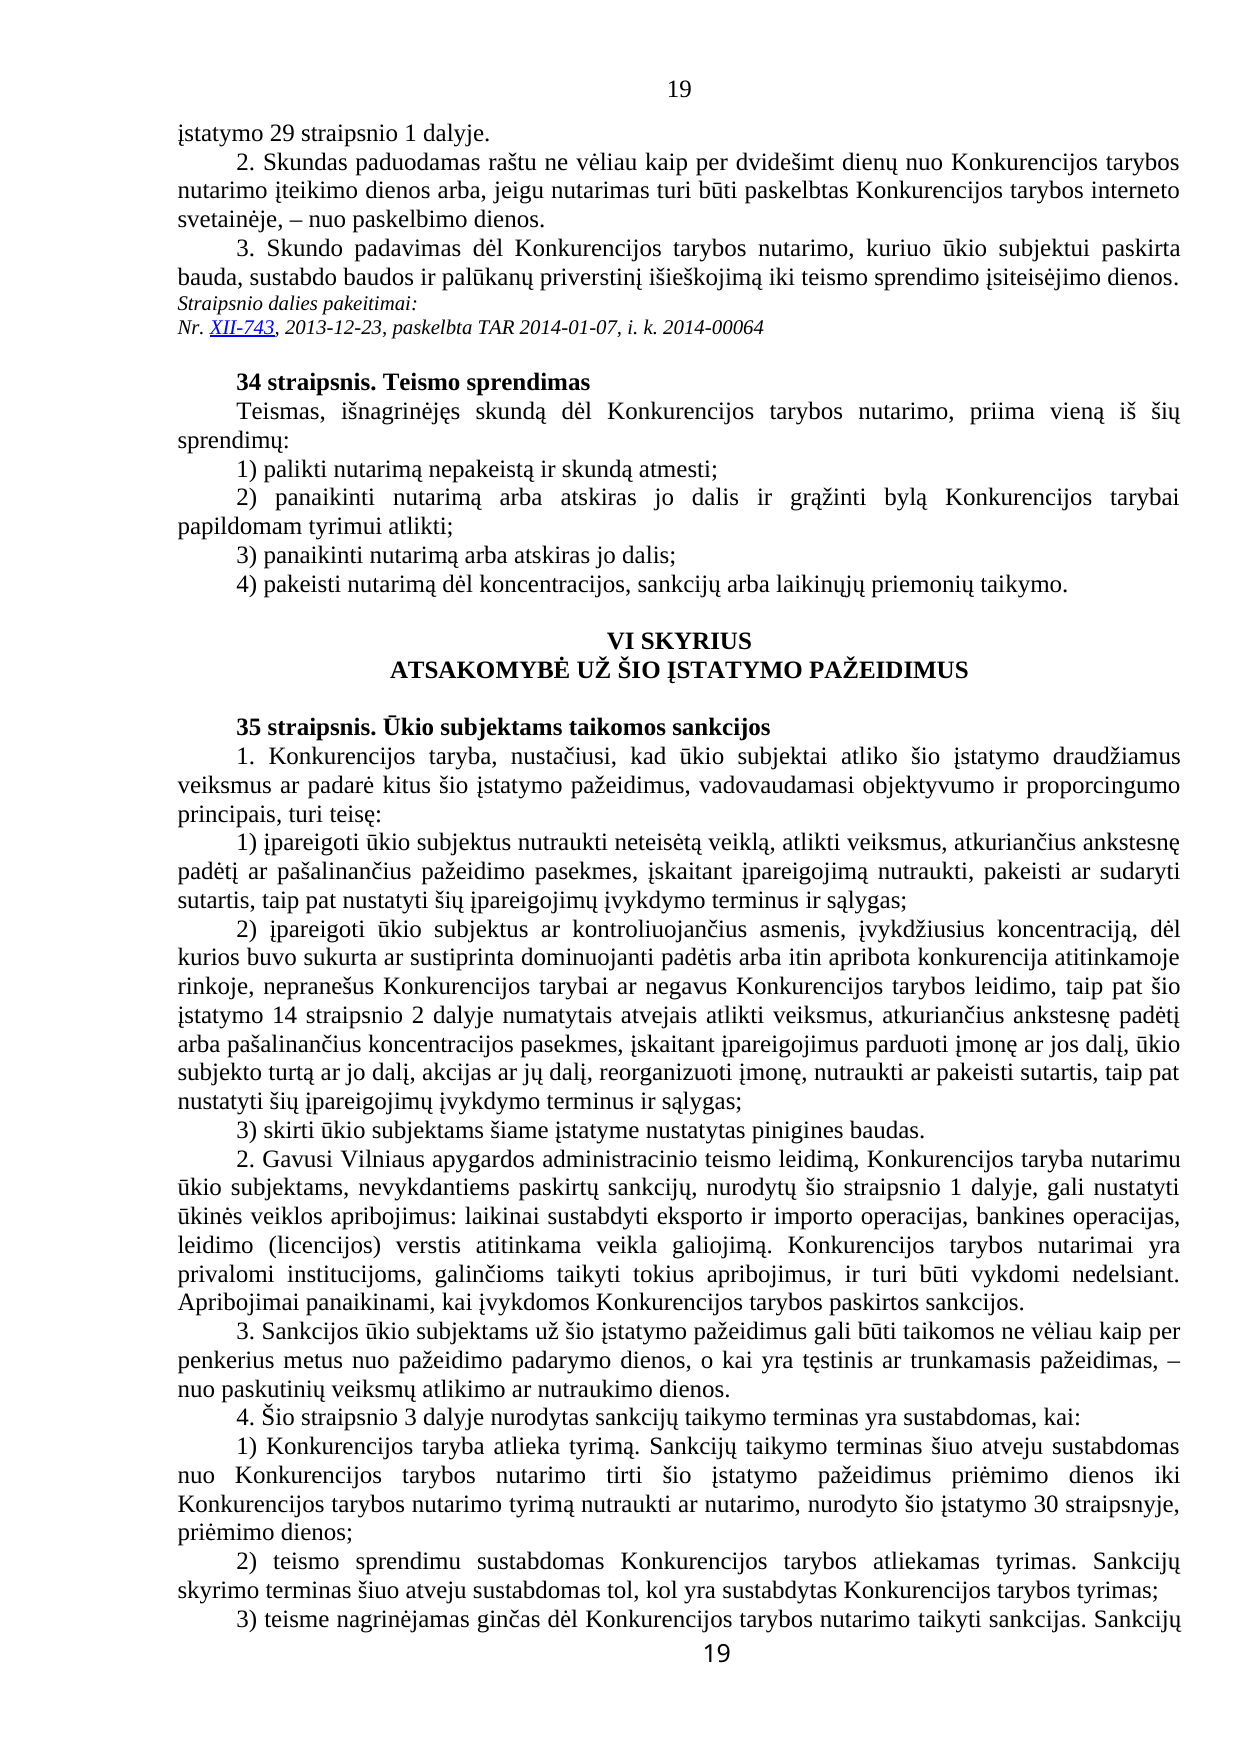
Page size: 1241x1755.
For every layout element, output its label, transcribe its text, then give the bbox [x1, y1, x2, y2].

text 34 straipsnis. Teismo sprendimas [177, 367, 1181, 396]
text 1) Konkurencijos taryba atlieka tyrimą. Sankcijų taikymo terminas šiuo atveju sustabdomas nuo Konkurencijos tarybos nutarimo tirti šio įstatymo pažeidimus priėmimo dienos iki Konkurencijos tarybos nutarimo tyrimą nutraukti ar nutarimo, nurodyto šio įstatymo 30 straipsnyje, priėmimo dienos; [177, 1431, 1181, 1546]
text Teismas, išnagrinėjęs skundą dėl Konkurencijos tarybos nutarimo, priima vieną iš šių sprendimų: [177, 396, 1181, 454]
text 2. Skundas paduodamas raštu ne vėliau kaip per dvidešimt dienų nuo Konkurencijos tarybos nutarimo įteikimo dienos arba, jeigu nutarimas turi būti paskelbtas Konkurencijos tarybos interneto svetainėje, – nuo paskelbimo dienos. [177, 147, 1181, 233]
text 2) įpareigoti ūkio subjektus ar kontroliuojančius asmenis, įvykdžiusius koncentraciją, dėl kurios buvo sukurta ar sustiprinta dominuojanti padėtis arba itin apribota konkurencija atitinkamoje rinkoje, nepranešus Konkurencijos tarybai ar negavus Konkurencijos tarybos leidimo, taip pat šio įstatymo 14 straipsnio 2 dalyje numatytais atvejais atlikti veiksmus, atkuriančius ankstesnę padėtį arba pašalinančius koncentracijos pasekmes, įskaitant įpareigojimus parduoti įmonę ar jos dalį, ūkio subjekto turtą ar jo dalį, akcijas ar jų dalį, reorganizuoti įmonę, nutraukti ar pakeisti sutartis, taip pat nustatyti šių įpareigojimų įvykdymo terminus ir sąlygas; [177, 914, 1181, 1115]
text 3) panaikinti nutarimą arba atskiras jo dalis; [177, 540, 1181, 569]
text 4) pakeisti nutarimą dėl koncentracijos, sankcijų arba laikinųjų priemonių taikymo. [177, 569, 1181, 597]
text 3. Skundo padavimas dėl Konkurencijos tarybos nutarimo, kuriuo ūkio subjektui paskirta bauda, sustabdo baudos ir palūkanų priverstinį išieškojimą iki teismo sprendimo įsiteisėjimo dienos. [177, 233, 1181, 291]
text 2. Gavusi Vilniaus apygardos administracinio teismo leidimą, Konkurencijos taryba nutarimu ūkio subjektams, nevykdantiems paskirtų sankcijų, nurodytų šio straipsnio 1 dalyje, gali nustatyti ūkinės veiklos apribojimus: laikinai sustabdyti eksporto ir importo operacijas, bankines operacijas, leidimo (licencijos) verstis atitinkama veikla galiojimą. Konkurencijos tarybos nutarimai yra privalomi institucijoms, galinčioms taikyti tokius apribojimus, ir turi būti vykdomi nedelsiant. Apribojimai panaikinami, kai įvykdomos Konkurencijos tarybos paskirtos sankcijos. [177, 1144, 1181, 1316]
text 3) skirti ūkio subjektams šiame įstatyme nustatytas pinigines baudas. [177, 1115, 1181, 1144]
text 1. Konkurencijos taryba, nustačiusi, kad ūkio subjektai atliko šio įstatymo draudžiamus veiksmus ar padarė kitus šio įstatymo pažeidimus, vadovaudamasi objektyvumo ir proporcingumo principais, turi teisę: [177, 741, 1181, 827]
text VI SKYRIUS [177, 626, 1181, 655]
text ATSAKOMYBĖ UŽ ŠIO ĮSTATYMO PAŽEIDIMUS [177, 655, 1181, 684]
text 1) palikti nutarimą nepakeistą ir skundą atmesti; [177, 454, 1181, 482]
text 3) teisme nagrinėjamas ginčas dėl Konkurencijos tarybos nutarimo taikyti sankcijas. Sankcijų [177, 1604, 1181, 1632]
text 4. Šio straipsnio 3 dalyje nurodytas sankcijų taikymo terminas yra sustabdomas, kai: [177, 1402, 1181, 1431]
text 3. Sankcijos ūkio subjektams už šio įstatymo pažeidimus gali būti taikomos ne vėliau kaip per penkerius metus nuo pažeidimo padarymo dienos, o kai yra tęstinis ar trunkamasis pažeidimas, – nuo paskutinių veiksmų atlikimo ar nutraukimo dienos. [177, 1316, 1181, 1402]
text įstatymo 29 straipsnio 1 dalyje. [177, 118, 1181, 147]
text 1) įpareigoti ūkio subjektus nutraukti neteisėtą veiklą, atlikti veiksmus, atkuriančius ankstesnę padėtį ar pašalinančius pažeidimo pasekmes, įskaitant įpareigojimą nutraukti, pakeisti ar sudaryti sutartis, taip pat nustatyti šių įpareigojimų įvykdymo terminus ir sąlygas; [177, 827, 1181, 914]
text 2) teismo sprendimu sustabdomas Konkurencijos tarybos atliekamas tyrimas. Sankcijų skyrimo terminas šiuo atveju sustabdomas tol, kol yra sustabdytas Konkurencijos tarybos tyrimas; [177, 1546, 1181, 1604]
text Nr. XII-743, 2013-12-23, paskelbta TAR 2014-01-07, i. k. 2014-00064 [177, 315, 1181, 339]
text Straipsnio dalies pakeitimai: [177, 291, 1181, 315]
text 2) panaikinti nutarimą arba atskiras jo dalis ir grąžinti bylą Konkurencijos tarybai papildomam tyrimui atlikti; [177, 482, 1181, 540]
text 35 straipsnis. Ūkio subjektams taikomos sankcijos [177, 712, 1181, 741]
